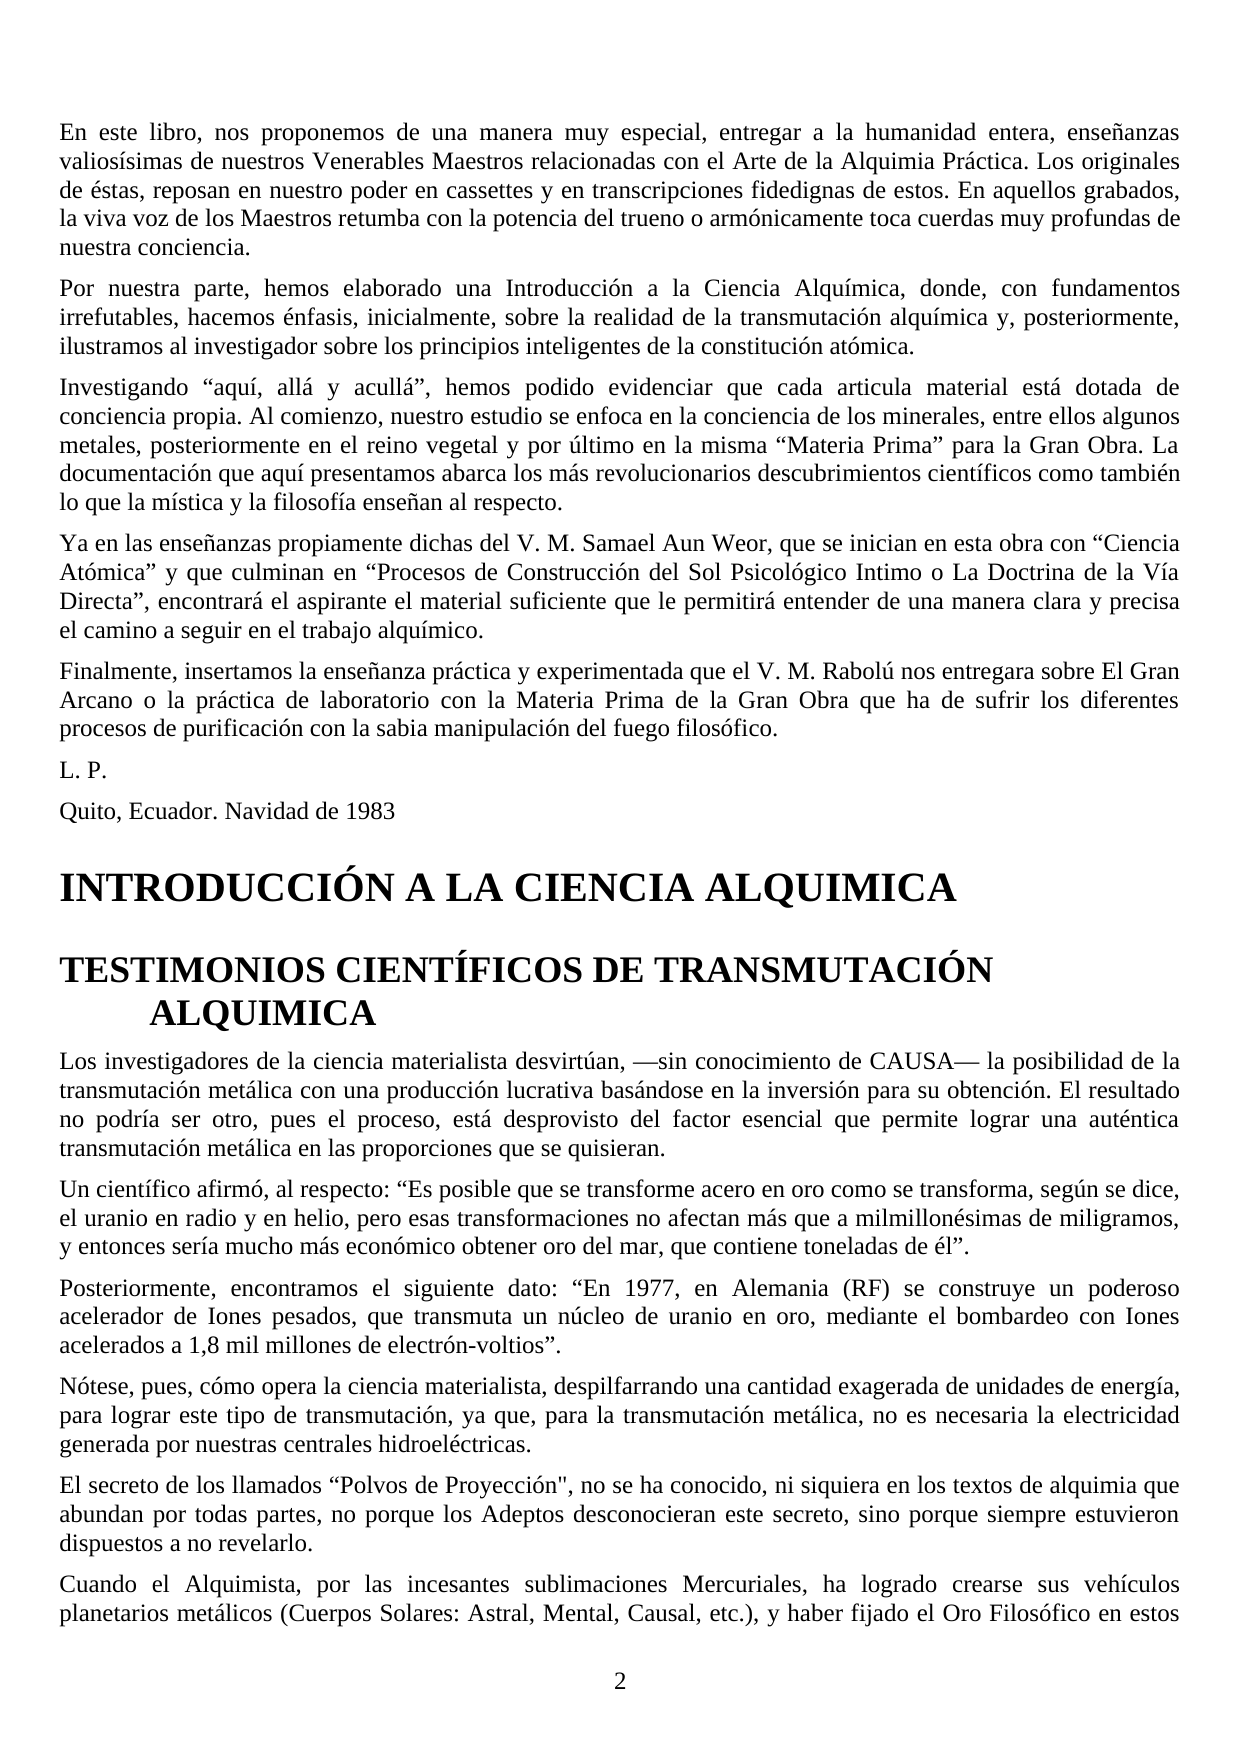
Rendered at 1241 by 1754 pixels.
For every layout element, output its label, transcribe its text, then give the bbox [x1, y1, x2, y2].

text Investigando “aquí, allá y acullá”, hemos podido evidenciar que cada articula material está dotada de conciencia propia. Al comienzo, nuestro estudio se enfoca en la conciencia de los minerales, entre ellos algunos metales, posteriormente en el reino vegetal y por último en la misma “Materia Prima” para la Gran Obra. La documentación que aquí presentamos abarca los más revolucionarios descubrimientos científicos como también lo que la mística y la filosofía enseñan al respecto. [59, 372, 1181, 516]
text En este libro, nos proponemos de una manera muy especial, entregar a la humanidad entera, enseñanzas valiosísimas de nuestros Venerables Maestros relacionadas con el Arte de la Alquimia Práctica. Los originales de éstas, reposan en nuestro poder en cassettes y en transcripciones fidedignas de estos. En aquellos grabados, la viva voz de los Maestros retumba con la potencia del trueno o armónicamente toca cuerdas muy profundas de nuestra conciencia. [59, 117, 1181, 261]
text Un científico afirmó, al respecto: “Es posible que se transforme acero en oro como se transforma, según se dice, el uranio en radio y en helio, pero esas transformaciones no afectan más que a milmillonésimas de miligramos, y entonces sería mucho más económico obtener oro del mar, que contiene toneladas de él”. [59, 1174, 1181, 1260]
text Ya en las enseñanzas propiamente dichas del V. M. Samael Aun Weor, que se inician en esta obra con “Ciencia Atómica” y que culminan en “Procesos de Construcción del Sol Psicológico Intimo o La Doctrina de la Vía Directa”, encontrará el aspirante el material suficiente que le permitirá entender de una manera clara y precisa el camino a seguir en el trabajo alquímico. [59, 528, 1181, 643]
text L. P. [59, 755, 1181, 783]
subtitle TESTIMONIOS CIENTÍFICOS DE TRANSMUTACIÓN ALQUIMICA [59, 948, 1181, 1034]
text Por nuestra parte, hemos elaborado una Introducción a la Ciencia Alquímica, donde, con fundamentos irrefutables, hacemos énfasis, inicialmente, sobre la realidad de la transmutación alquímica y, posteriormente, ilustramos al investigador sobre los principios inteligentes de la constitución atómica. [59, 273, 1181, 360]
text Nótese, pues, cómo opera la ciencia materialista, despilfarrando una cantidad exagerada de unidades de energía, para lograr este tipo de transmutación, ya que, para la transmutación metálica, no es necesaria la electricidad generada por nuestras centrales hidroeléctricas. [59, 1371, 1181, 1458]
text Cuando el Alquimista, por las incesantes sublimaciones Mercuriales, ha logrado crearse sus vehículos planetarios metálicos (Cuerpos Solares: Astral, Mental, Causal, etc.), y haber fijado el Oro Filosófico en estos [59, 1569, 1181, 1626]
text El secreto de los llamados “Polvos de Proyección", no se ha conocido, ni siquiera en los textos de alquimia que abundan por todas partes, no porque los Adeptos desconocieran este secreto, sino porque siempre estuvieron dispuestos a no revelarlo. [59, 1470, 1181, 1556]
text Quito, Ecuador. Navidad de 1983 [59, 796, 1181, 825]
text Los investigadores de la ciencia materialista desvirtúan, —sin conocimiento de CAUSA— la posibilidad de la transmutación metálica con una producción lucrativa basándose en la inversión para su obtención. El resultado no podría ser otro, pues el proceso, está desprovisto del factor esencial que permite lograr una auténtica transmutación metálica en las proporciones que se quisieran. [59, 1046, 1181, 1161]
subtitle INTRODUCCIÓN A LA CIENCIA ALQUIMICA [59, 862, 1181, 910]
text Finalmente, insertamos la enseñanza práctica y experimentada que el V. M. Rabolú nos entregara sobre El Gran Arcano o la práctica de laboratorio con la Materia Prima de la Gran Obra que ha de sufrir los diferentes procesos de purificación con la sabia manipulación del fuego filosófico. [59, 656, 1181, 742]
text Posteriormente, encontramos el siguiente dato: “En 1977, en Alemania (RF) se construye un poderoso acelerador de Iones pesados, que transmuta un núcleo de uranio en oro, mediante el bombardeo con Iones acelerados a 1,8 mil millones de electrón-voltios”. [59, 1273, 1181, 1359]
